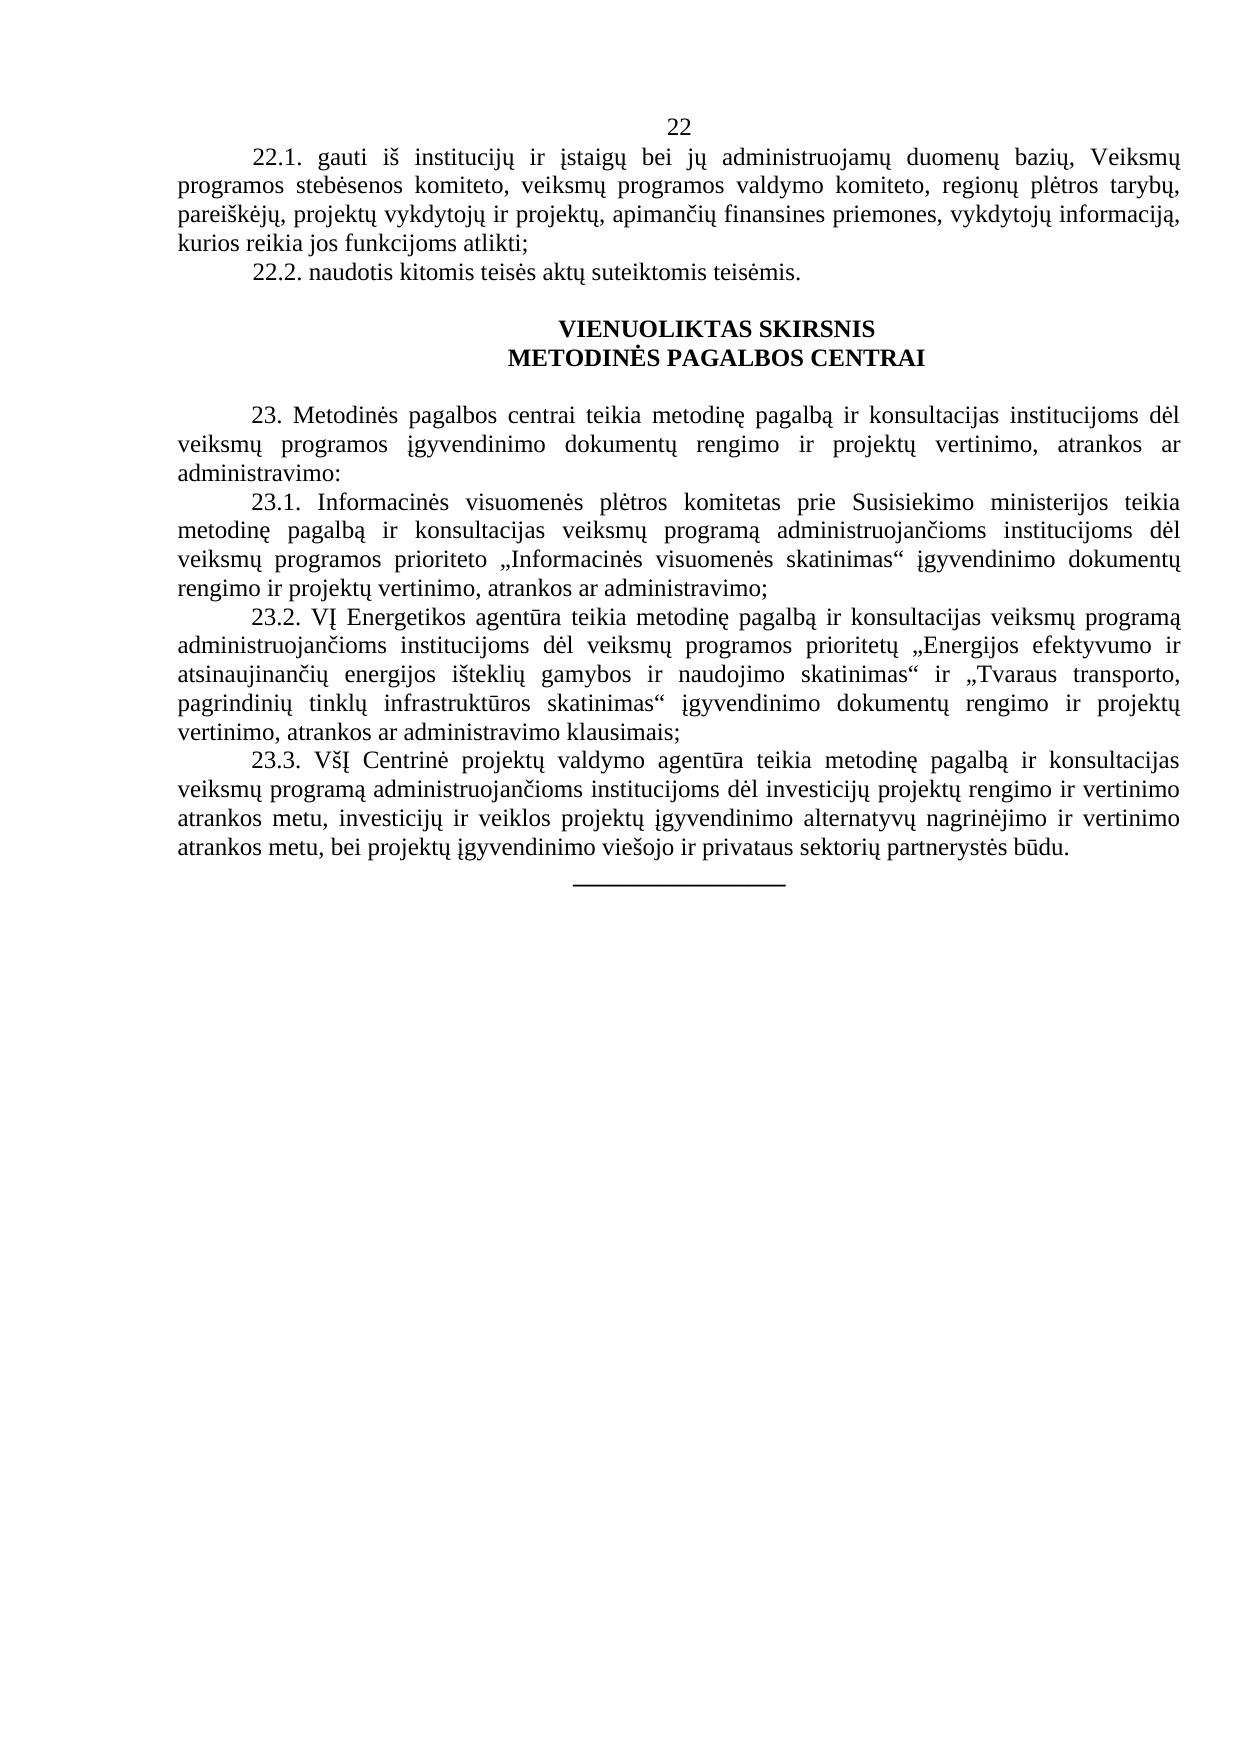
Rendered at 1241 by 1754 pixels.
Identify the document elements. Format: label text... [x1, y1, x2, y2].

text 23.3. VšĮ Centrinė projektų valdymo agentūra teikia metodinę pagalbą ir konsultacijas veiksmų programą administruojančioms institucijoms dėl investicijų projektų rengimo ir vertinimo atrankos metu, investicijų ir veiklos projektų įgyvendinimo alternatyvų nagrinėjimo ir vertinimo atrankos metu, bei projektų įgyvendinimo viešojo ir privataus sektorių partnerystės būdu. [177, 746, 1181, 861]
text METODINĖS PAGALBOS CENTRAI [177, 343, 1181, 372]
text VIENUOLIKTAS SKIRSNIS [177, 314, 1181, 343]
text 22.2. naudotis kitomis teisės aktų suteiktomis teisėmis. [177, 257, 1181, 286]
text 23. Metodinės pagalbos centrai teikia metodinę pagalbą ir konsultacijas institucijoms dėl veiksmų programos įgyvendinimo dokumentų rengimo ir projektų vertinimo, atrankos ar administravimo: [177, 401, 1181, 487]
text 23.1. Informacinės visuomenės plėtros komitetas prie Susisiekimo ministerijos teikia metodinę pagalbą ir konsultacijas veiksmų programą administruojančioms institucijoms dėl veiksmų programos prioriteto „Informacinės visuomenės skatinimas“ įgyvendinimo dokumentų rengimo ir projektų vertinimo, atrankos ar administravimo; [177, 487, 1181, 602]
text 23.2. VĮ Energetikos agentūra teikia metodinę pagalbą ir konsultacijas veiksmų programą administruojančioms institucijoms dėl veiksmų programos prioritetų „Energijos efektyvumo ir atsinaujinančių energijos išteklių gamybos ir naudojimo skatinimas“ ir „Tvaraus transporto, pagrindinių tinklų infrastruktūros skatinimas“ įgyvendinimo dokumentų rengimo ir projektų vertinimo, atrankos ar administravimo klausimais; [177, 602, 1181, 746]
text _________________ [177, 861, 1181, 889]
text 22.1. gauti iš institucijų ir įstaigų bei jų administruojamų duomenų bazių, Veiksmų programos stebėsenos komiteto, veiksmų programos valdymo komiteto, regionų plėtros tarybų, pareiškėjų, projektų vykdytojų ir projektų, apimančių finansines priemones, vykdytojų informaciją, kurios reikia jos funkcijoms atlikti; [177, 142, 1181, 257]
